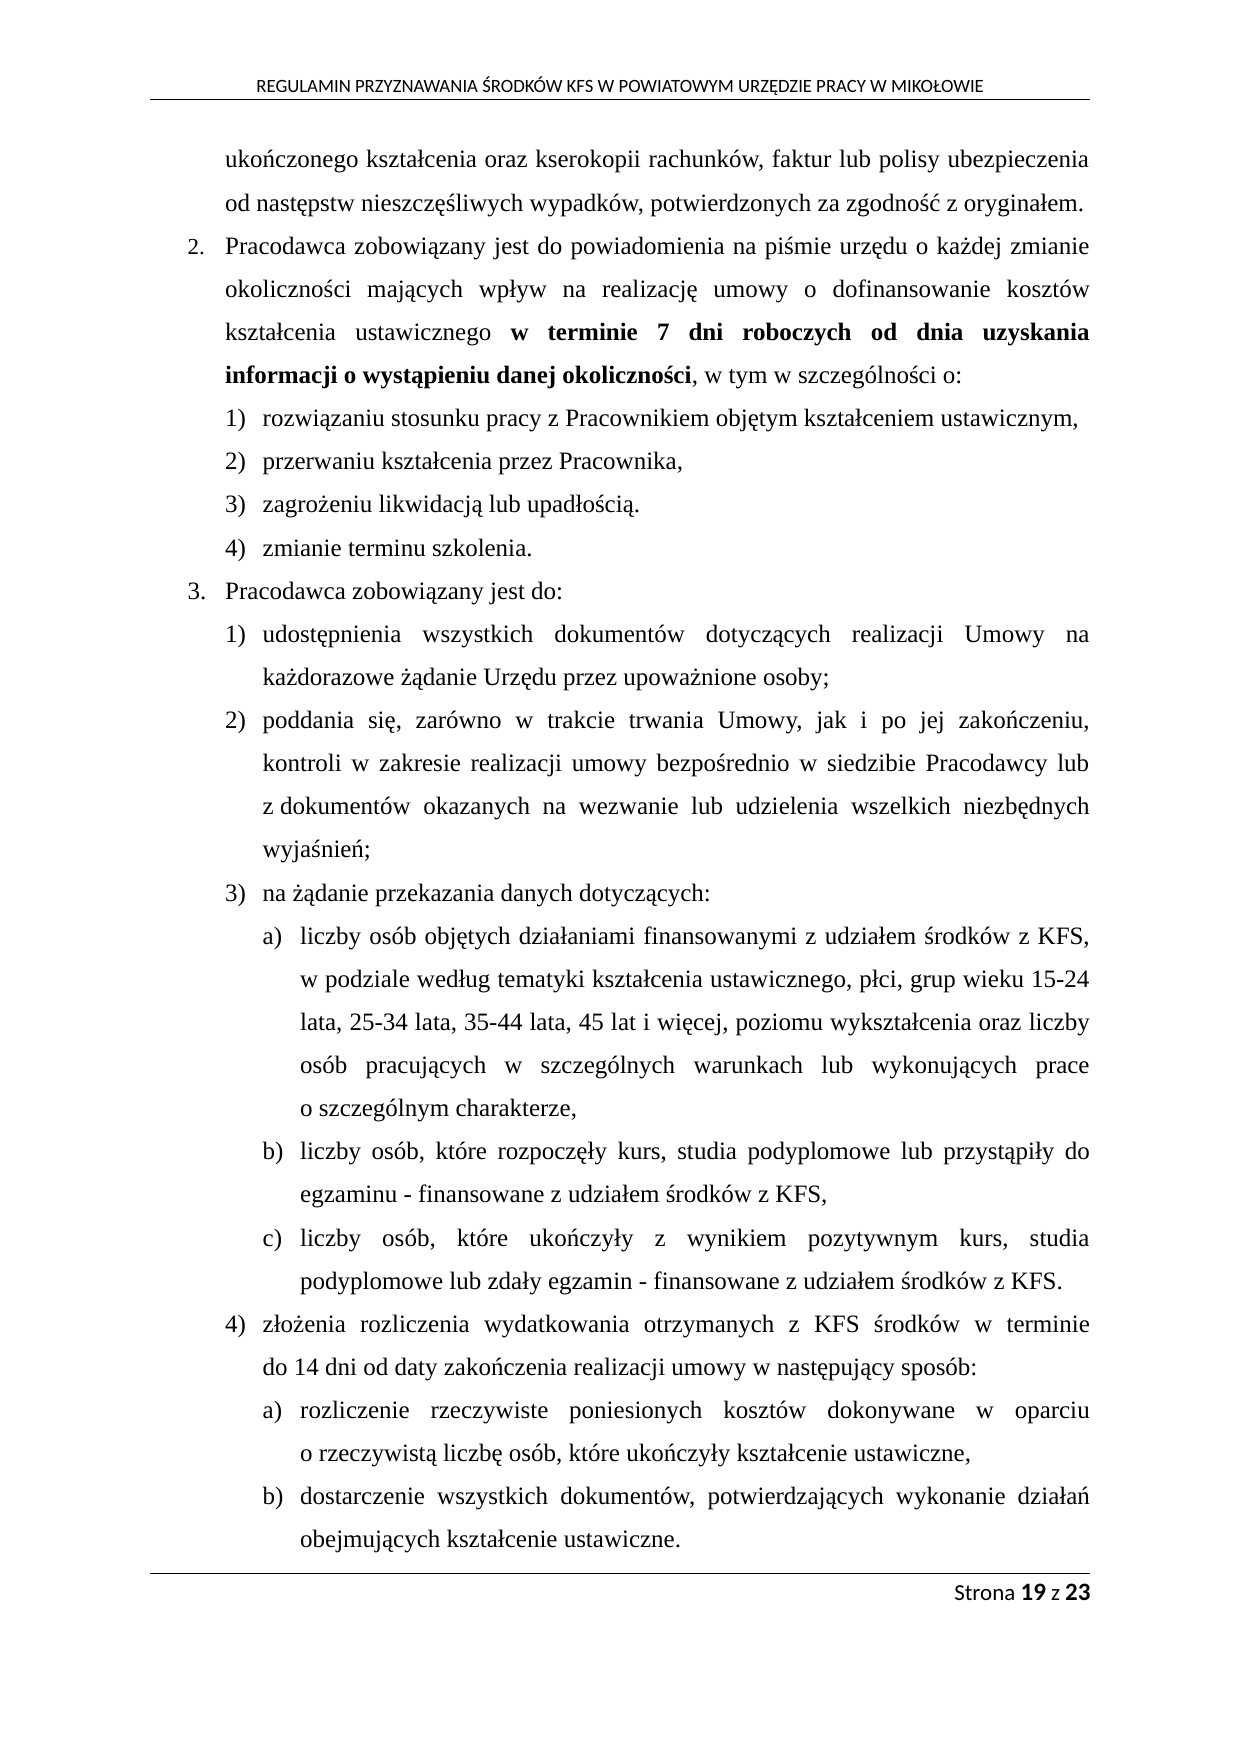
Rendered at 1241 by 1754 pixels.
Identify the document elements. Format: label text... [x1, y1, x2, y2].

list złożenia rozliczenia wydatkowania otrzymanych z KFS środków w terminie do 14 dni od daty zakończenia realizacji umowy w następujący sposób: [225, 1309, 1090, 1381]
list ukończonego kształcenia oraz kserokopii rachunków, faktur lub polisy ubezpieczenia od następstw nieszczęśliwych wypadków, potwierdzonych za zgodność z oryginałem. [187, 144, 1090, 216]
list poddania się, zarówno w trakcie trwania Umowy, jak i po jej zakończeniu, kontroli w zakresie realizacji umowy bezpośrednio w siedzibie Pracodawcy lub z dokumentów okazanych na wezwanie lub udzielenia wszelkich niezbędnych wyjaśnień; [225, 705, 1090, 863]
list liczby osób objętych działaniami finansowanymi z udziałem środków z KFS, w podziale według tematyki kształcenia ustawicznego, płci, grup wieku 15-24 lata, 25-34 lata, 35-44 lata, 45 lat i więcej, poziomu wykształcenia oraz liczby osób pracujących w szczególnych warunkach lub wykonujących prace o szczególnym charakterze, [262, 921, 1090, 1122]
list rozwiązaniu stosunku pracy z Pracownikiem objętym kształceniem ustawicznym, [225, 403, 1090, 432]
list zmianie terminu szkolenia. [225, 533, 1090, 561]
list liczby osób, które ukończyły z wynikiem pozytywnym kurs, studia podyplomowe lub zdały egzamin - finansowane z udziałem środków z KFS. [262, 1223, 1090, 1294]
list przerwaniu kształcenia przez Pracownika, [225, 446, 1090, 475]
list Pracodawca zobowiązany jest do: [187, 576, 1090, 604]
list Pracodawca zobowiązany jest do powiadomienia na piśmie urzędu o każdej zmianie okoliczności mających wpływ na realizację umowy o dofinansowanie kosztów kształcenia ustawicznego w terminie 7 dni roboczych od dnia uzyskania informacji o wystąpieniu danej okoliczności, w tym w szczególności o: [187, 231, 1090, 389]
list liczby osób, które rozpoczęły kurs, studia podyplomowe lub przystąpiły do egzaminu - finansowane z udziałem środków z KFS, [262, 1136, 1090, 1208]
list rozliczenie rzeczywiste poniesionych kosztów dokonywane w oparciu o rzeczywistą liczbę osób, które ukończyły kształcenie ustawiczne, [262, 1395, 1090, 1467]
list na żądanie przekazania danych dotyczących: [225, 878, 1090, 906]
list udostępnienia wszystkich dokumentów dotyczących realizacji Umowy na każdorazowe żądanie Urzędu przez upoważnione osoby; [225, 619, 1090, 691]
list dostarczenie wszystkich dokumentów, potwierdzających wykonanie działań obejmujących kształcenie ustawiczne. [262, 1481, 1090, 1553]
list zagrożeniu likwidacją lub upadłością. [225, 489, 1090, 518]
